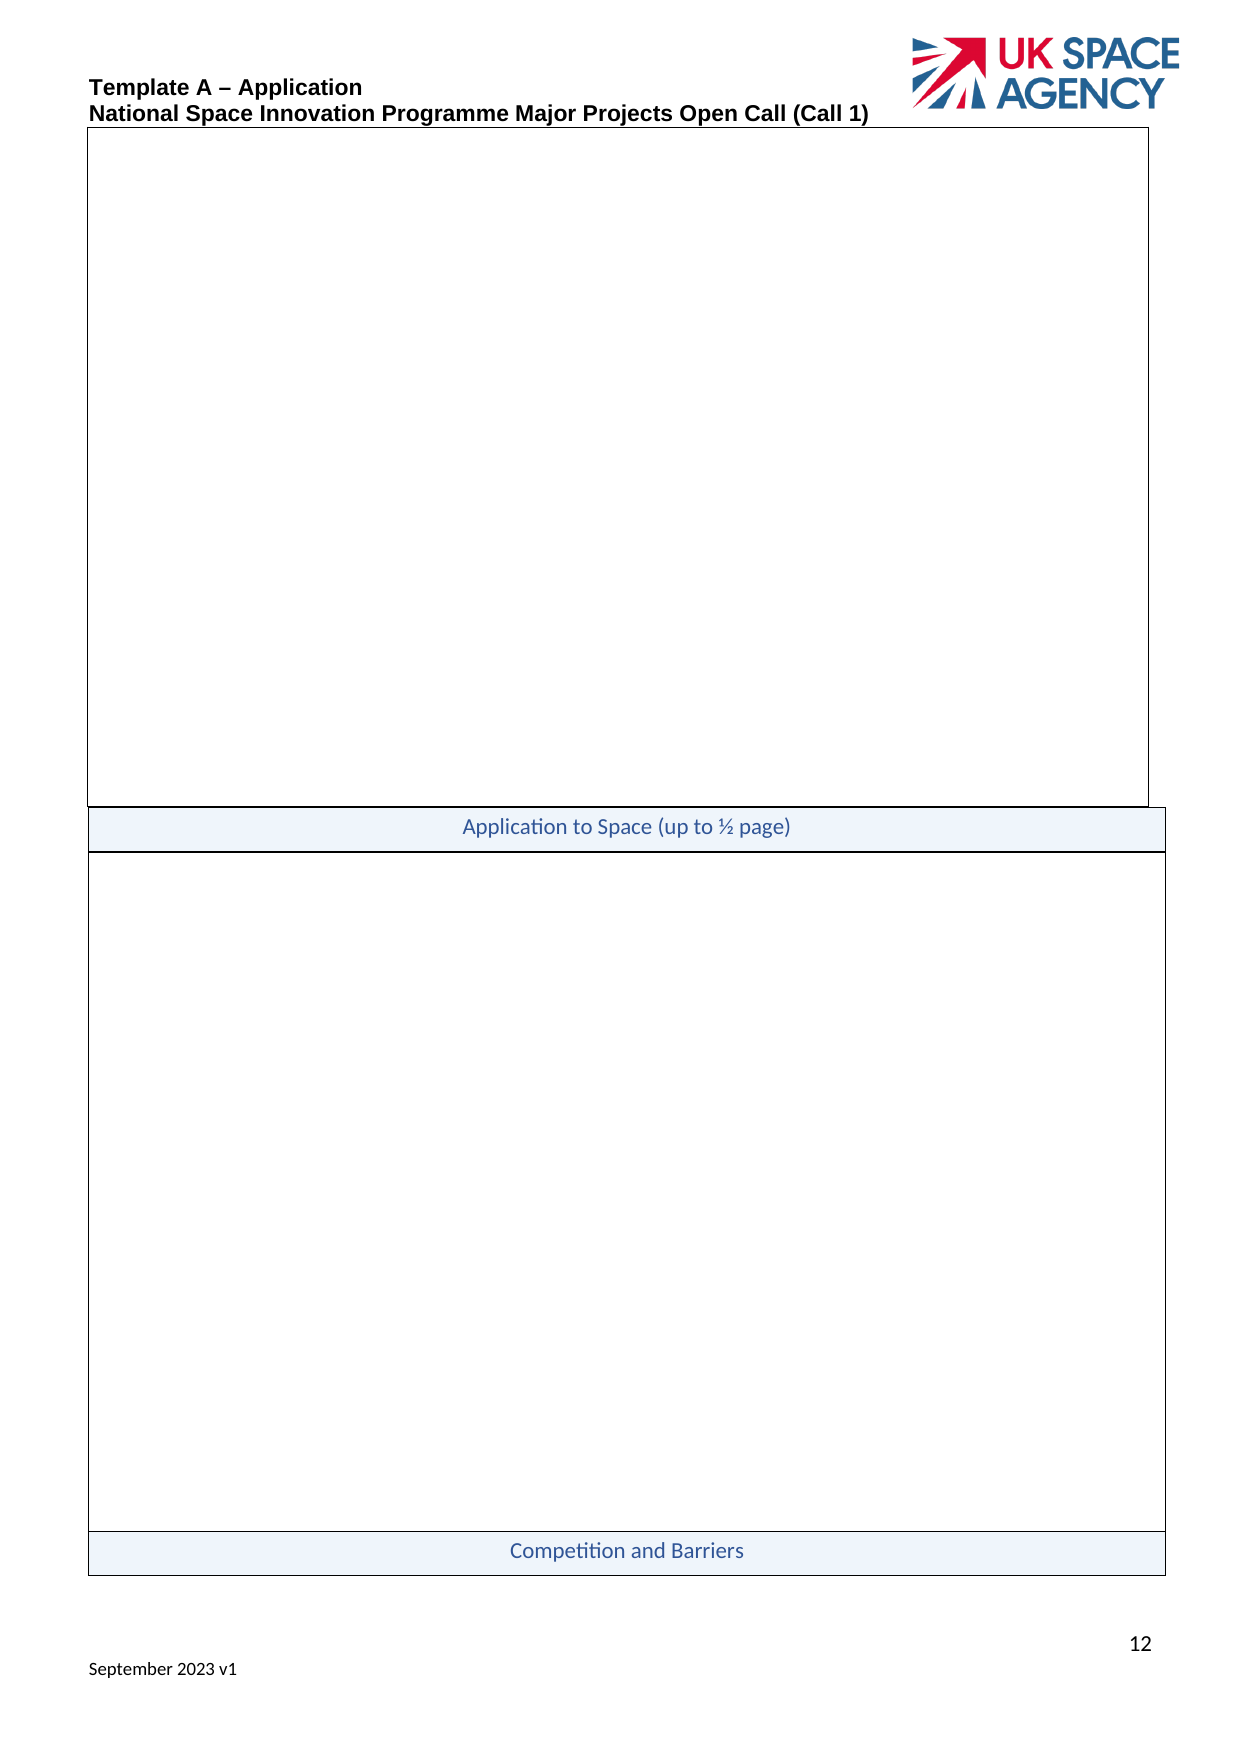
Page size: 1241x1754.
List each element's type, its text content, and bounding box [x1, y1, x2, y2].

table_cell [89, 853, 1165, 1531]
table_header Application to Space (up to ½ page) [89, 808, 1165, 851]
table_cell Competition and Barriers [89, 1532, 1165, 1575]
table_cell [88, 128, 1148, 806]
